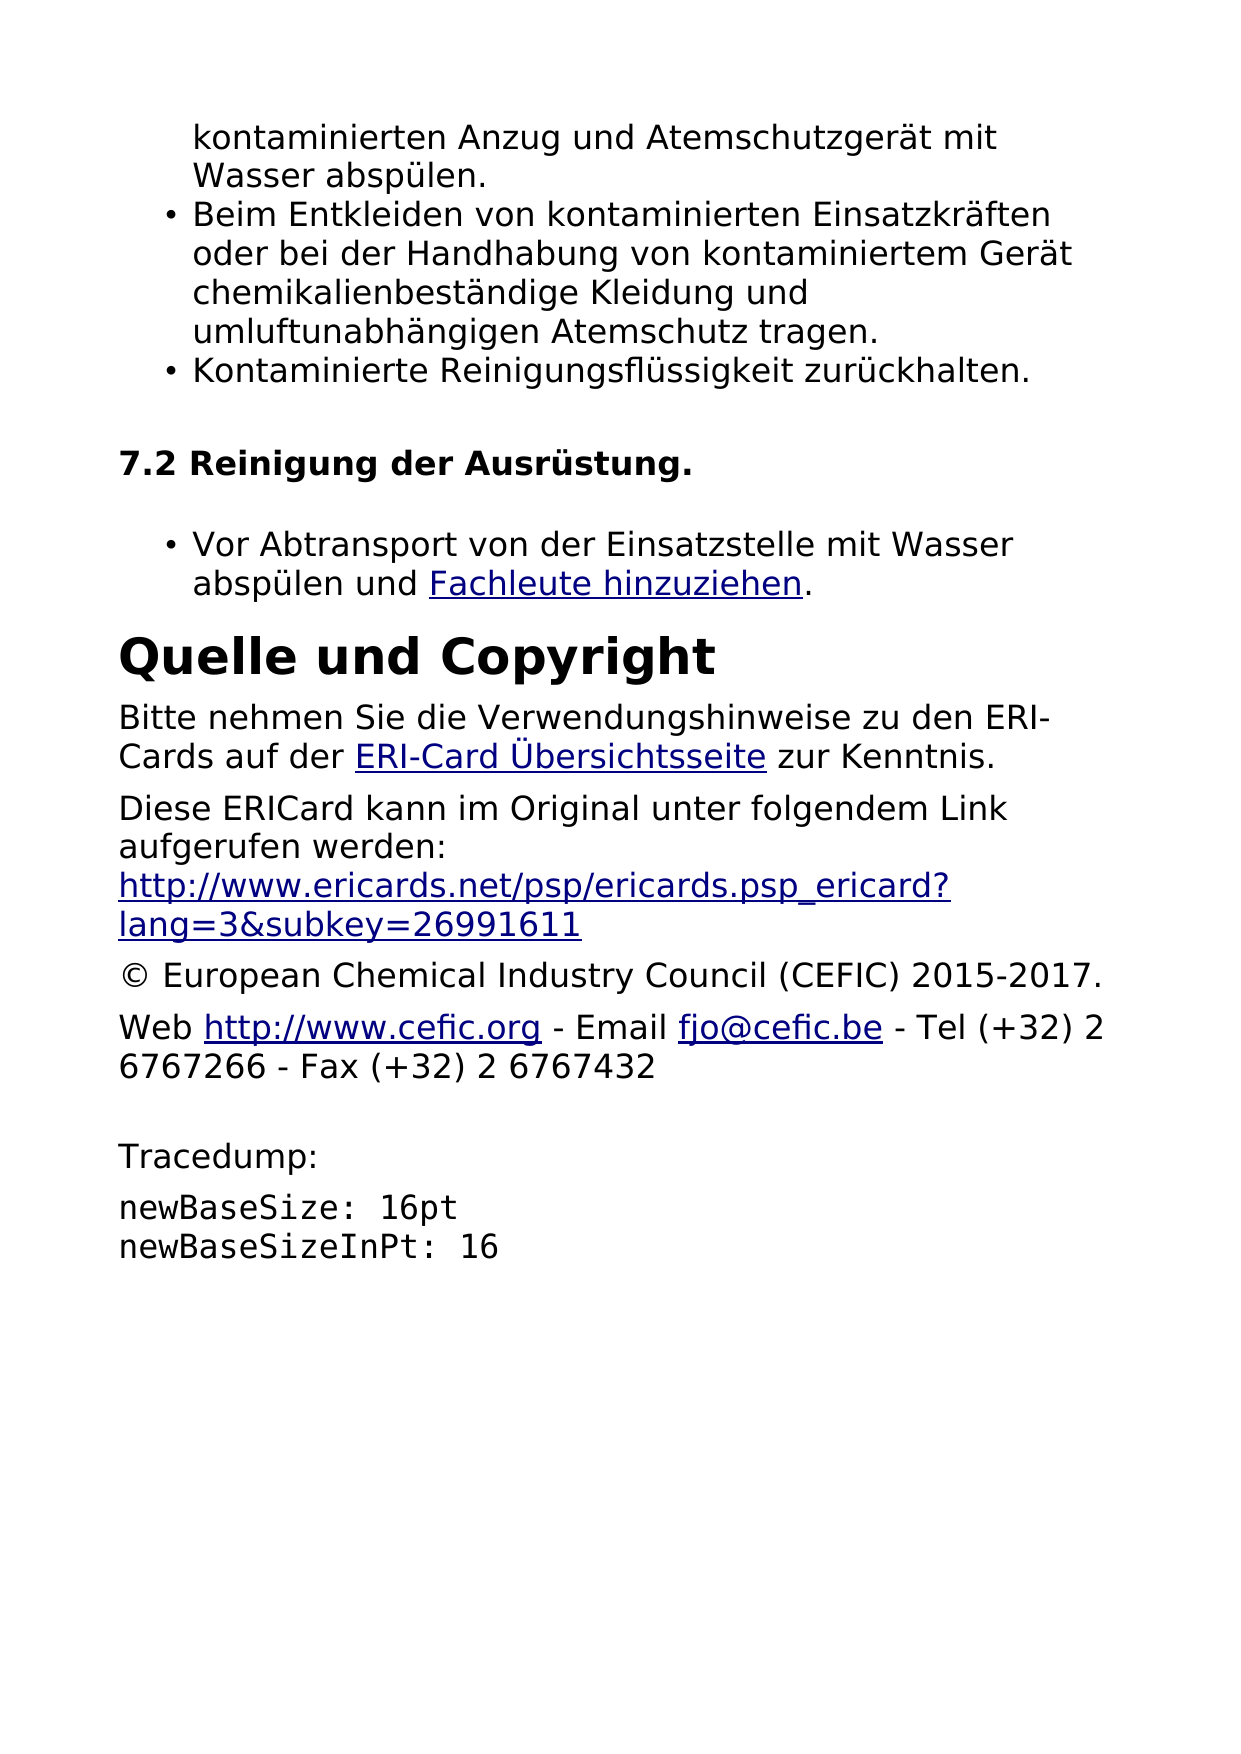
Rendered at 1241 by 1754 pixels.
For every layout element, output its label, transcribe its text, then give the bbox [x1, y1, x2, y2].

list Beim Entkleiden von kontaminierten Einsatzkräften oder bei der Handhabung von kontaminiertem Gerät chemikalienbeständige Kleidung und umluftunabhängigen Atemschutz tragen. [177, 196, 1122, 351]
text Tracedump: [118, 1098, 1122, 1176]
subtitle Quelle und Copyright [118, 628, 1122, 686]
text Diese ERICard kann im Original unter folgendem Link aufgerufen werden: http://www.ericards.net/psp/ericards.psp_ericard?lang=3&subkey=26991611 [118, 789, 1122, 944]
text Web http://www.cefic.org - Email fjo@cefic.be - Tel (+32) 2 6767266 - Fax (+32) 2 6767432 [118, 1008, 1122, 1086]
subtitle 7.2 Reinigung der Ausrüstung. [118, 444, 1122, 483]
list Vor Abtransport von der Einsatzstelle mit Wasser abspülen und Fachleute hinzuziehen. [177, 525, 1122, 603]
text Bitte nehmen Sie die Verwendungshinweise zu den ERI-Cards auf der ERI-Card Übersichtsseite zur Kenntnis. [118, 699, 1122, 777]
list Kontaminierte Reinigungsflüssigkeit zurückhalten. [177, 351, 1122, 390]
text newBaseSize: 16pt newBaseSizeInPt: 16 [118, 1189, 1122, 1266]
list kontaminierten Anzug und Atemschutzgerät mit Wasser abspülen. [177, 118, 1122, 196]
text © European Chemical Industry Council (CEFIC) 2015-2017. [118, 957, 1122, 996]
